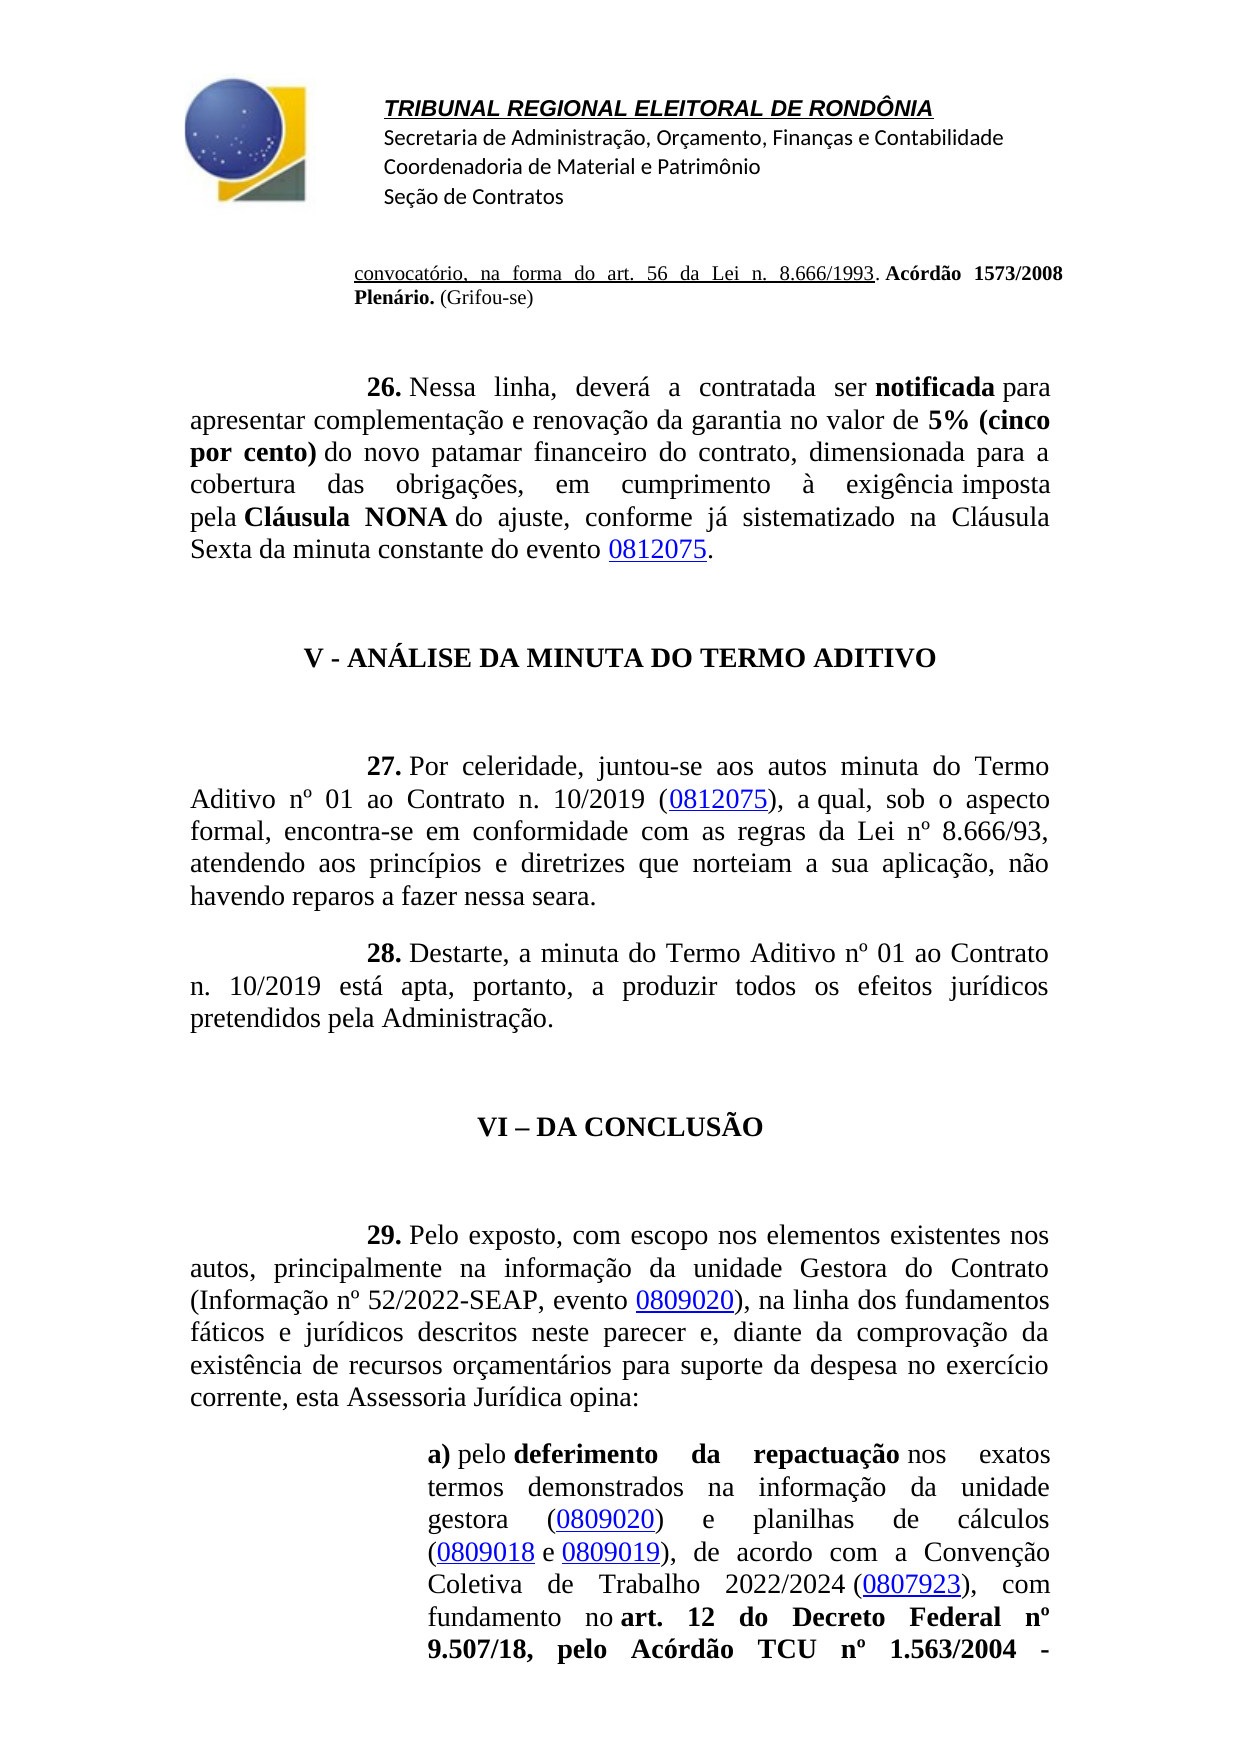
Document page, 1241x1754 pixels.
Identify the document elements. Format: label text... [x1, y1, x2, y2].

text 28. Destarte, a minuta do Termo Aditivo nº 01 ao Contrato n. 10/2019 está apta, portanto, a produzir todos os efeitos jurídicos pretendidos pela Administração. [190, 936, 1051, 1033]
text a) pelo deferimento da repactuação nos exatos termos demonstrados na informação da unidade gestora (0809020) e planilhas de cálculos (0809018 e 0809019), de acordo com a Convenção Coletiva de Trabalho 2022/2024 (0807923), com fundamento no art. 12 do Decreto Federal nº 9.507/18, pelo Acórdão TCU nº 1.563/2004 [427, 1438, 1051, 1664]
text 29. Pelo exposto, com escopo nos elementos existentes nos autos, principalmente na informação da unidade Gestora do Contrato (Informação nº 52/2022-SEAP, evento 0809020), na linha dos fundamentos fáticos e jurídicos descritos neste parecer e, diante da comprovação da existência de recursos orçamentários para suporte da despesa no exercício corrente, esta Assessoria Jurídica opina: [190, 1218, 1051, 1413]
text VI – DA CONCLUSÃO [177, 1110, 1063, 1142]
text 27. Por celeridade, juntou-se aos autos minuta do Termo Aditivo nº 01 ao Contrato n. 10/2019 (0812075), a qual, sob o aspecto formal, encontra-se em conformidade com as regras da Lei nº 8.666/93, atendendo aos princípios e diretrizes que norteiam a sua aplicação, não havendo reparos a fazer nessa seara. [190, 749, 1051, 911]
text 26. Nessa linha, deverá a contratada ser notificada para apresentar complementação e renovação da garantia no valor de 5% (cinco por cento) do novo patamar financeiro do contrato, dimensionada para a cobertura das obrigações, em cumprimento à exigência imposta pela Cláusula NONA do ajuste, conforme já sistematizado na Cláusula Sexta da minuta constante do evento 0812075. [190, 370, 1051, 565]
text convocatório, na forma do art. 56 da Lei n. 8.666/1993. Acórdão 1573/2008 Plenário. (Grifou-se) [354, 261, 1063, 309]
text V - ANÁLISE DA MINUTA DO TERMO ADITIVO [177, 641, 1063, 673]
